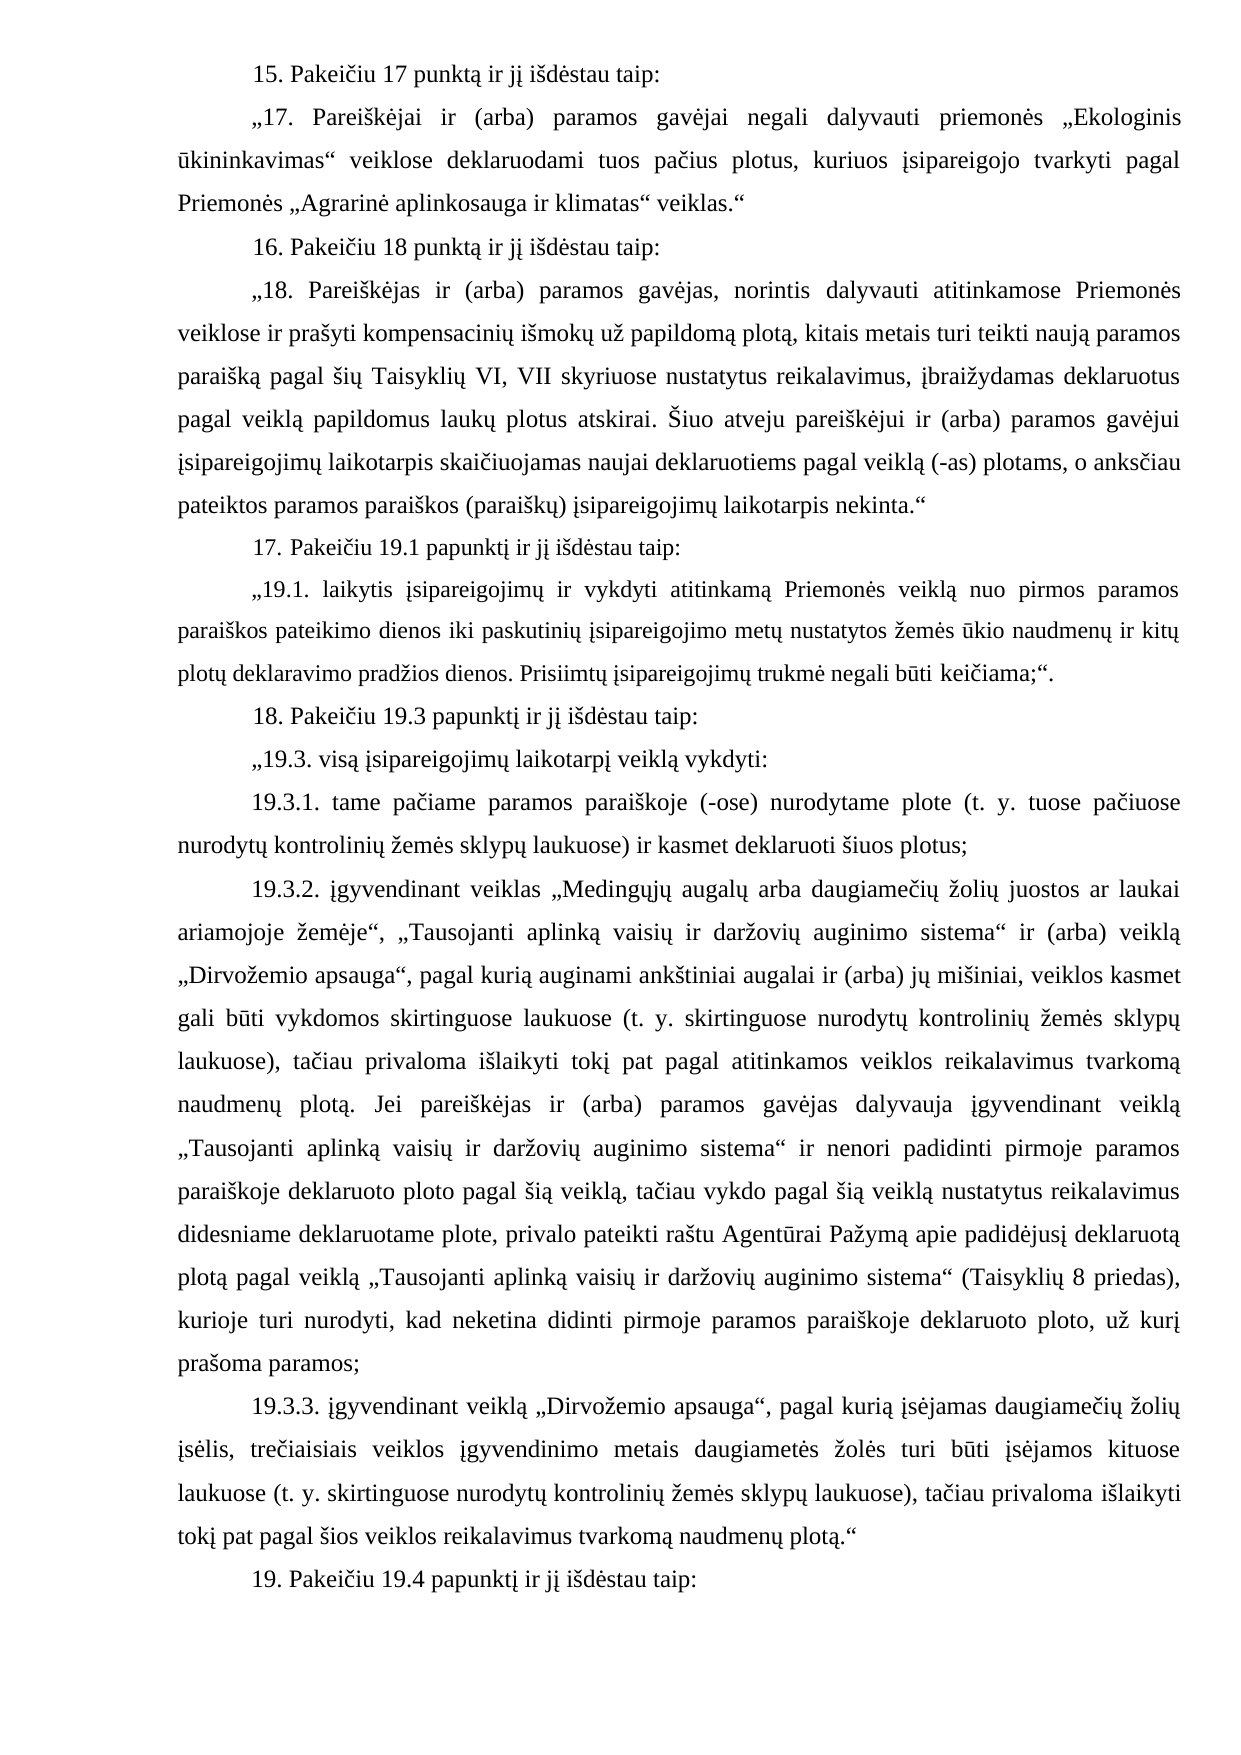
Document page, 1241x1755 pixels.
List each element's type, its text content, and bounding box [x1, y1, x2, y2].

text „18. Pareiškėjas ir (arba) paramos gavėjas, norintis dalyvauti atitinkamose Priemonės veiklose ir prašyti kompensacinių išmokų už papildomą plotą, kitais metais turi teikti naują paramos paraišką pagal šių Taisyklių VI, VII skyriuose nustatytus reikalavimus, įbraižydamas deklaruotus pagal veiklą papildomus laukų plotus atskirai. Šiuo atveju pareiškėjui ir (arba) paramos gavėjui įsipareigojimų laikotarpis skaičiuojamas naujai deklaruotiems pagal veiklą (-as) plotams, o anksčiau pateiktos paramos paraiškos (paraiškų) įsipareigojimų laikotarpis nekinta.“ [177, 275, 1181, 519]
text „19.1. laikytis įsipareigojimų ir vykdyti atitinkamą Priemonės veiklą nuo pirmos paramos paraiškos pateikimo dienos iki paskutinių įsipareigojimo metų nustatytos žemės ūkio naudmenų ir kitų plotų deklaravimo pradžios dienos. Prisiimtų įsipareigojimų trukmė negali būti keičiama;“. [177, 575, 1181, 687]
text „19.3. visą įsipareigojimų laikotarpį veiklą vykdyti: [177, 744, 1181, 773]
text „17. Pareiškėjai ir (arba) paramos gavėjai negali dalyvauti priemonės „Ekologinis ūkininkavimas“ veiklose deklaruodami tuos pačius plotus, kuriuos įsipareigojo tvarkyti pagal Priemonės „Agrarinė aplinkosauga ir klimatas“ veiklas.“ [177, 102, 1181, 217]
text 19. Pakeičiu 19.4 papunktį ir jį išdėstau taip: [177, 1564, 1181, 1593]
text 16. Pakeičiu 18 punktą ir jį išdėstau taip: [252, 232, 1181, 260]
text 17. Pakeičiu 19.1 papunktį ir jį išdėstau taip: [252, 533, 1181, 561]
text 18. Pakeičiu 19.3 papunktį ir jį išdėstau taip: [252, 701, 1181, 730]
text 19.3.1. tame pačiame paramos paraiškoje (-ose) nurodytame plote (t. y. tuose pačiuose nurodytų kontrolinių žemės sklypų laukuose) ir kasmet deklaruoti šiuos plotus; [177, 787, 1181, 859]
text 19.3.2. įgyvendinant veiklas „Medingųjų augalų arba daugiamečių žolių juostos ar laukai ariamojoje žemėje“, „Tausojanti aplinką vaisių ir daržovių auginimo sistema“ ir (arba) veiklą „Dirvožemio apsauga“, pagal kurią auginami ankštiniai augalai ir (arba) jų mišiniai, veiklos kasmet gali būti vykdomos skirtinguose laukuose (t. y. skirtinguose nurodytų kontrolinių žemės sklypų laukuose), tačiau privaloma išlaikyti tokį pat pagal atitinkamos veiklos reikalavimus tvarkomą naudmenų plotą. Jei pareiškėjas ir (arba) paramos gavėjas dalyvauja įgyvendinant veiklą „Tausojanti aplinką vaisių ir daržovių auginimo sistema“ ir nenori padidinti pirmoje paramos paraiškoje deklaruoto ploto pagal šią veiklą, tačiau vykdo pagal šią veiklą nustatytus reikalavimus didesniame deklaruotame plote, privalo pateikti raštu Agentūrai Pažymą apie padidėjusį deklaruotą plotą pagal veiklą „Tausojanti aplinką vaisių ir daržovių auginimo sistema“ (Taisyklių 8 priedas), kurioje turi nurodyti, kad neketina didinti pirmoje paramos paraiškoje deklaruoto ploto, už kurį prašoma paramos; [177, 874, 1181, 1377]
text 15. Pakeičiu 17 punktą ir jį išdėstau taip: [252, 59, 1181, 88]
text 19.3.3. įgyvendinant veiklą „Dirvožemio apsauga“, pagal kurią įsėjamas daugiamečių žolių įsėlis, trečiaisiais veiklos įgyvendinimo metais daugiametės žolės turi būti įsėjamos kituose laukuose (t. y. skirtinguose nurodytų kontrolinių žemės sklypų laukuose), tačiau privaloma išlaikyti tokį pat pagal šios veiklos reikalavimus tvarkomą naudmenų plotą.“ [177, 1391, 1181, 1549]
